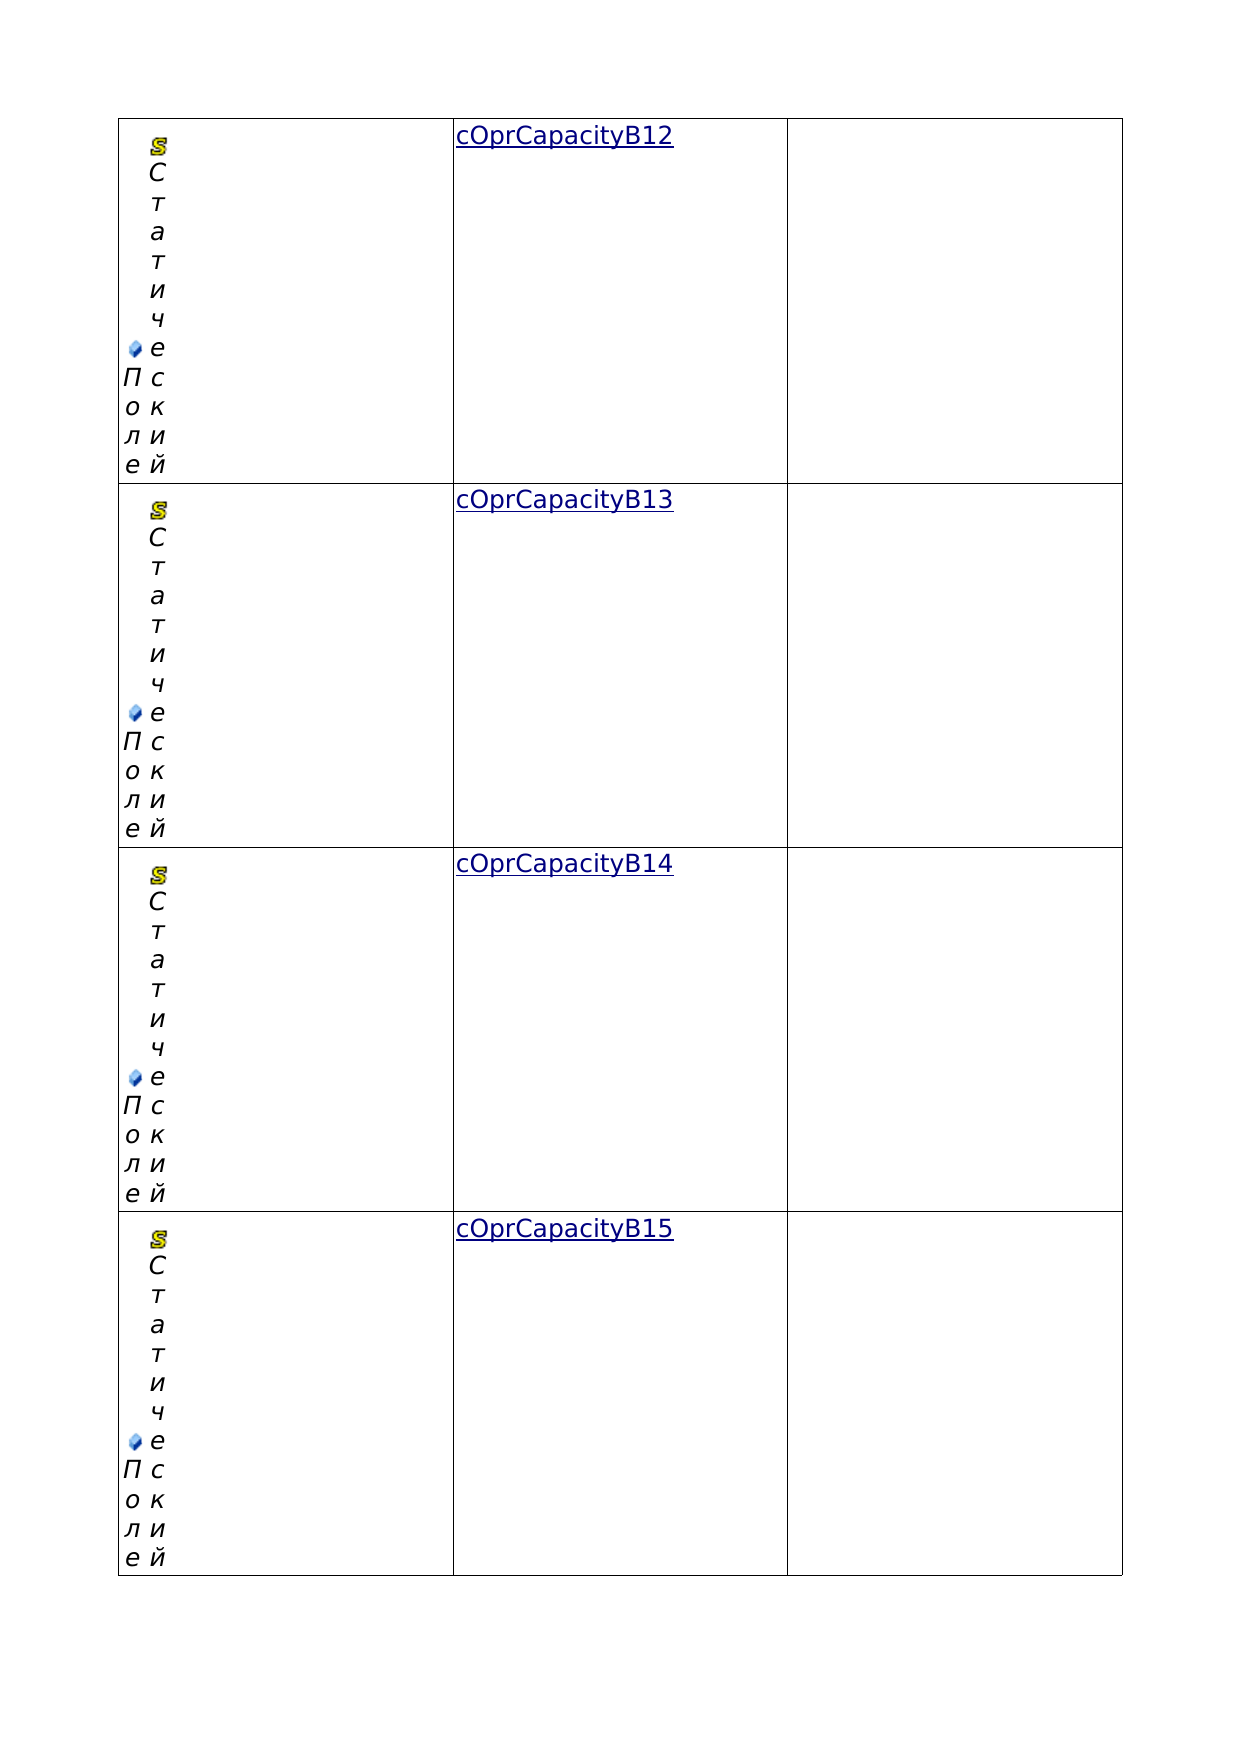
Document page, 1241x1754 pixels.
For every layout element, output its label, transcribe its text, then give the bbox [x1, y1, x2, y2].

picture [146, 1226, 172, 1252]
picture [121, 1430, 146, 1456]
picture [121, 1066, 146, 1092]
picture [121, 702, 146, 727]
picture [146, 497, 172, 523]
table_cell cOprCapacityB13 [454, 484, 787, 847]
table_cell [788, 484, 1122, 847]
table_cell [119, 119, 453, 482]
picture [146, 862, 172, 888]
picture [146, 133, 172, 159]
table_cell [119, 484, 453, 847]
table_cell [788, 1212, 1122, 1575]
table_cell cOprCapacityB15 [454, 1212, 787, 1575]
picture [121, 337, 146, 363]
table_cell cOprCapacityB14 [454, 848, 787, 1211]
table_cell [788, 848, 1122, 1211]
table_cell [119, 848, 453, 1211]
table_cell [119, 1212, 453, 1575]
table_cell [788, 119, 1122, 482]
table_cell cOprCapacityB12 [454, 119, 787, 482]
